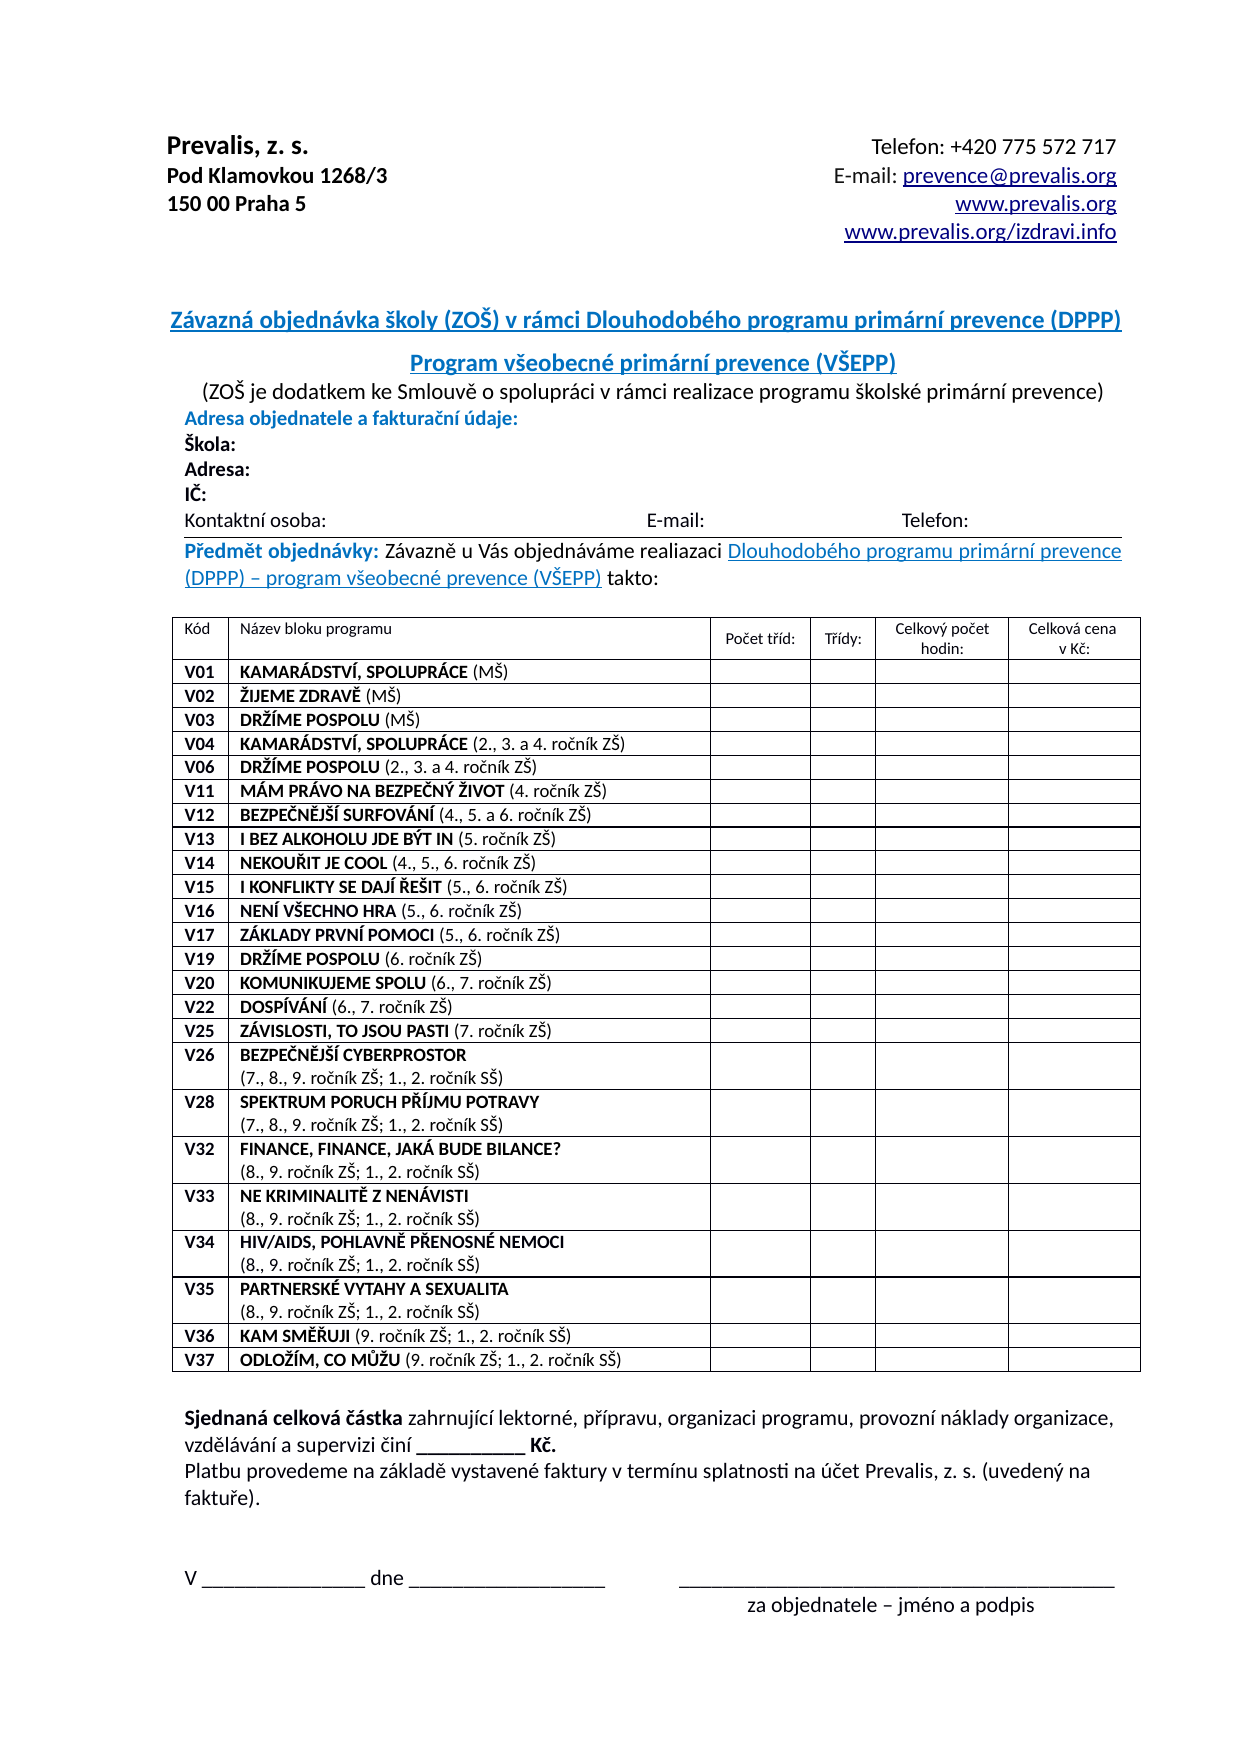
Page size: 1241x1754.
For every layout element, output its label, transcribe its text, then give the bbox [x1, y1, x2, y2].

table_cell [876, 1184, 1008, 1229]
table_cell V17 [173, 923, 228, 946]
table_cell [811, 1137, 875, 1183]
table_cell [876, 947, 1008, 970]
table_cell [811, 1324, 875, 1347]
text Sjednaná celková částka zahrnující lektorné, přípravu, organizaci programu, provozní náklady organizace, vzdělávání a supervizi činí __________ Kč. [184, 1404, 1122, 1457]
table_cell [811, 1348, 875, 1371]
table_cell [1009, 1231, 1140, 1276]
table_cell V16 [173, 899, 228, 922]
table_cell I KONFLIKTY SE DAJÍ ŘEŠIT (5., 6. ročník ZŠ) [229, 875, 710, 898]
table_cell PARTNERSKÉ VYTAHY A SEXUALITA (8., 9. ročník ZŠ; 1., 2. ročník SŠ) [229, 1278, 710, 1323]
table_cell [711, 708, 810, 731]
table_cell [711, 1043, 810, 1089]
table_cell V11 [173, 780, 228, 802]
table_cell [711, 1019, 810, 1042]
table_cell [711, 851, 810, 874]
table_cell [876, 971, 1008, 994]
table_cell [1009, 828, 1140, 850]
table_cell [811, 1090, 875, 1136]
table_header Celkový počet hodin: [876, 618, 1008, 659]
text Adresa objednatele a fakturační údaje: [184, 405, 1122, 431]
text Adresa: [184, 456, 1122, 482]
table_cell [811, 995, 875, 1018]
table_cell [711, 995, 810, 1018]
table_cell [1009, 1137, 1140, 1183]
table_cell [711, 1348, 810, 1371]
table_cell [711, 1090, 810, 1136]
table_cell BEZPEČNĚJŠÍ SURFOVÁNÍ (4., 5. a 6. ročník ZŠ) [229, 804, 710, 826]
table_cell [711, 1184, 810, 1229]
table_cell V13 [173, 828, 228, 850]
table_cell [811, 947, 875, 970]
text Předmět objednávky: Závazně u Vás objednáváme realiazaci Dlouhodobého programu primární prevence (DPPP) – program všeobecné prevence (VŠEPP) takto: [184, 538, 1122, 590]
table_cell Základy první pomoci (5., 6. ročník ZŠ) [229, 923, 710, 946]
table_cell [876, 1137, 1008, 1183]
table_cell [811, 1231, 875, 1276]
table_cell [811, 1019, 875, 1042]
table_cell [876, 732, 1008, 754]
table_cell [1009, 780, 1140, 802]
table_header Celková cena v Kč: [1009, 618, 1140, 659]
table_cell [711, 732, 810, 754]
table_cell V02 [173, 684, 228, 707]
table_cell [811, 660, 875, 683]
table_cell [1009, 899, 1140, 922]
table_cell FINANCE, FINANCE, JAKÁ BUDE BILANCE? (8., 9. ročník ZŠ; 1., 2. ročník SŠ) [229, 1137, 710, 1183]
table_cell V01 [173, 660, 228, 683]
table_cell [1009, 732, 1140, 754]
table_cell HIV/AIDS, pohlavně přenosné nemoci (8., 9. ročník ZŠ; 1., 2. ročník SŠ) [229, 1231, 710, 1276]
table_cell [811, 1043, 875, 1089]
text V _______________ dne __________________ ________________________________________ [184, 1564, 1122, 1591]
table_cell [811, 1184, 875, 1229]
table_cell [1009, 756, 1140, 778]
table_cell [811, 780, 875, 802]
table_cell [1009, 971, 1140, 994]
table_cell [1009, 1090, 1140, 1136]
table_cell [1009, 851, 1140, 874]
table_cell není všechno hra (5., 6. ročník ZŠ) [229, 899, 710, 922]
table_cell [1009, 923, 1140, 946]
table_cell KOMUNIKUJEME SPOLU (6., 7. ročník ZŠ) [229, 971, 710, 994]
table_cell V37 [173, 1348, 228, 1371]
table_cell V33 [173, 1184, 228, 1229]
table_cell [876, 1348, 1008, 1371]
table_cell [711, 899, 810, 922]
text Platbu provedeme na základě vystavené faktury v termínu splatnosti na účet Prevalis, z. s. (uvedený na faktuře). [184, 1457, 1122, 1511]
table_cell [711, 971, 810, 994]
text Prevalis, z. s. Telefon: +420 775 572 717 Pod Klamovkou 1268/3 E-mail: prevence@prevalis.org 150 00 Praha 5 www.prevalis.org www.prevalis.org/izdravi.info [167, 128, 1122, 245]
table_cell V22 [173, 995, 228, 1018]
table_cell KAM SMĚŘUJI (9. ročník ZŠ; 1., 2. ročník SŠ) [229, 1324, 710, 1347]
table_cell [1009, 660, 1140, 683]
subtitle Závazná objednávka školy (ZOŠ) v rámci Dlouhodobého programu primární prevence (DPPP) [0, 304, 1122, 334]
table_cell [876, 995, 1008, 1018]
table_cell MÁM PRÁVO NA BEZPEČNÝ ŽIVOT (4. ročník ZŠ) [229, 780, 710, 802]
table_cell [811, 1278, 875, 1323]
table_cell ŽIJEME ZDRAVĚ (MŠ) [229, 684, 710, 707]
table_header Kód [173, 618, 228, 659]
table_cell [811, 804, 875, 826]
table_cell V14 [173, 851, 228, 874]
table_cell [811, 971, 875, 994]
table_cell [876, 708, 1008, 731]
table_cell ODLOŽÍM, CO MŮŽU (9. ročník ZŠ; 1., 2. ročník SŠ) [229, 1348, 710, 1371]
table_cell V32 [173, 1137, 228, 1183]
table_cell DRŽÍME POSPOLU (MŠ) [229, 708, 710, 731]
table_cell [711, 923, 810, 946]
table_cell V06 [173, 756, 228, 778]
table_cell [1009, 947, 1140, 970]
table_cell [711, 828, 810, 850]
table_cell [876, 828, 1008, 850]
table_cell V04 [173, 732, 228, 754]
table_cell [876, 875, 1008, 898]
table_cell DRŽÍME POSPOLU (2., 3. a 4. ročník ZŠ) [229, 756, 710, 778]
table_cell V19 [173, 947, 228, 970]
table_cell [1009, 995, 1140, 1018]
table_header Počet tříd: [711, 618, 810, 659]
table_cell V20 [173, 971, 228, 994]
text za objednatele – jméno a podpis [184, 1591, 1122, 1617]
table_cell [811, 732, 875, 754]
text Kontaktní osoba: E-mail: Telefon: [184, 507, 1122, 537]
table_cell [876, 1019, 1008, 1042]
table_cell I BEZ ALKOHOLU JDE BÝT IN (5. ročník ZŠ) [229, 828, 710, 850]
table_cell [811, 684, 875, 707]
table_cell [811, 756, 875, 778]
table_cell V35 [173, 1278, 228, 1323]
table_header Název bloku programu [229, 618, 710, 659]
table_cell V25 [173, 1019, 228, 1042]
table_header Třídy: [811, 618, 875, 659]
table_cell NE KRIMINALITĚ Z NENÁVISTI (8., 9. ročník ZŠ; 1., 2. ročník SŠ) [229, 1184, 710, 1229]
text IČ: [184, 482, 1122, 507]
table_cell KAMARÁDSTVÍ, SPOLUPRÁCE (MŠ) [229, 660, 710, 683]
table_cell [711, 947, 810, 970]
table_cell [876, 756, 1008, 778]
table_cell [1009, 1019, 1140, 1042]
table_cell KAMARÁDSTVÍ, SPOLUPRÁCE (2., 3. a 4. ročník ZŠ) [229, 732, 710, 754]
table_cell V36 [173, 1324, 228, 1347]
table_cell [876, 851, 1008, 874]
table_cell [711, 1231, 810, 1276]
table_cell [711, 780, 810, 802]
table_cell BEZPEČNĚJŠÍ CYBERPROSTOR (7., 8., 9. ročník ZŠ; 1., 2. ročník SŠ) [229, 1043, 710, 1089]
table_cell [876, 660, 1008, 683]
table_cell [811, 851, 875, 874]
table_cell ZÁVISLOSTI, TO JSOU PASTI (7. ročník ZŠ) [229, 1019, 710, 1042]
table_cell [1009, 684, 1140, 707]
table_cell [711, 756, 810, 778]
table_cell [711, 1324, 810, 1347]
table_cell V28 [173, 1090, 228, 1136]
table_cell V15 [173, 875, 228, 898]
table_cell [876, 1231, 1008, 1276]
table_cell [876, 899, 1008, 922]
table_cell [876, 1043, 1008, 1089]
table_cell DRŽÍME POSPOLU (6. ročník ZŠ) [229, 947, 710, 970]
table_cell SPEKTRUM PORUCH PŘÍJMU POTRAVY (7., 8., 9. ročník ZŠ; 1., 2. ročník SŠ) [229, 1090, 710, 1136]
table_cell [876, 780, 1008, 802]
table_cell [1009, 1043, 1140, 1089]
table_cell V12 [173, 804, 228, 826]
subtitle Program všeobecné primární prevence (VŠEPP) [184, 347, 1122, 377]
table_cell [1009, 1184, 1140, 1229]
table_cell [711, 875, 810, 898]
table_cell [1009, 1324, 1140, 1347]
table_cell [711, 660, 810, 683]
table_cell [711, 684, 810, 707]
table_cell [811, 828, 875, 850]
table_cell V03 [173, 708, 228, 731]
table_cell [1009, 1278, 1140, 1323]
table_cell V34 [173, 1231, 228, 1276]
table_cell [876, 684, 1008, 707]
table_cell [711, 1137, 810, 1183]
table_cell NEKOUŘIT JE COOL (4., 5., 6. ročník ZŠ) [229, 851, 710, 874]
table_cell [876, 1090, 1008, 1136]
text (ZOŠ je dodatkem ke Smlouvě o spolupráci v rámci realizace programu školské primární prevence) [184, 377, 1122, 405]
table_cell [811, 875, 875, 898]
table_cell [1009, 1348, 1140, 1371]
table_cell [1009, 708, 1140, 731]
table_cell [1009, 875, 1140, 898]
table_cell [876, 1278, 1008, 1323]
table_cell DOSPÍVÁNÍ (6., 7. ročník ZŠ) [229, 995, 710, 1018]
table_cell [711, 804, 810, 826]
table_cell [811, 923, 875, 946]
table_cell [1009, 804, 1140, 826]
table_cell [876, 1324, 1008, 1347]
table_cell V26 [173, 1043, 228, 1089]
table_cell [711, 1278, 810, 1323]
table_cell [811, 899, 875, 922]
table_cell [876, 804, 1008, 826]
table_cell [876, 923, 1008, 946]
table_cell [811, 708, 875, 731]
text Škola: [184, 431, 1122, 456]
